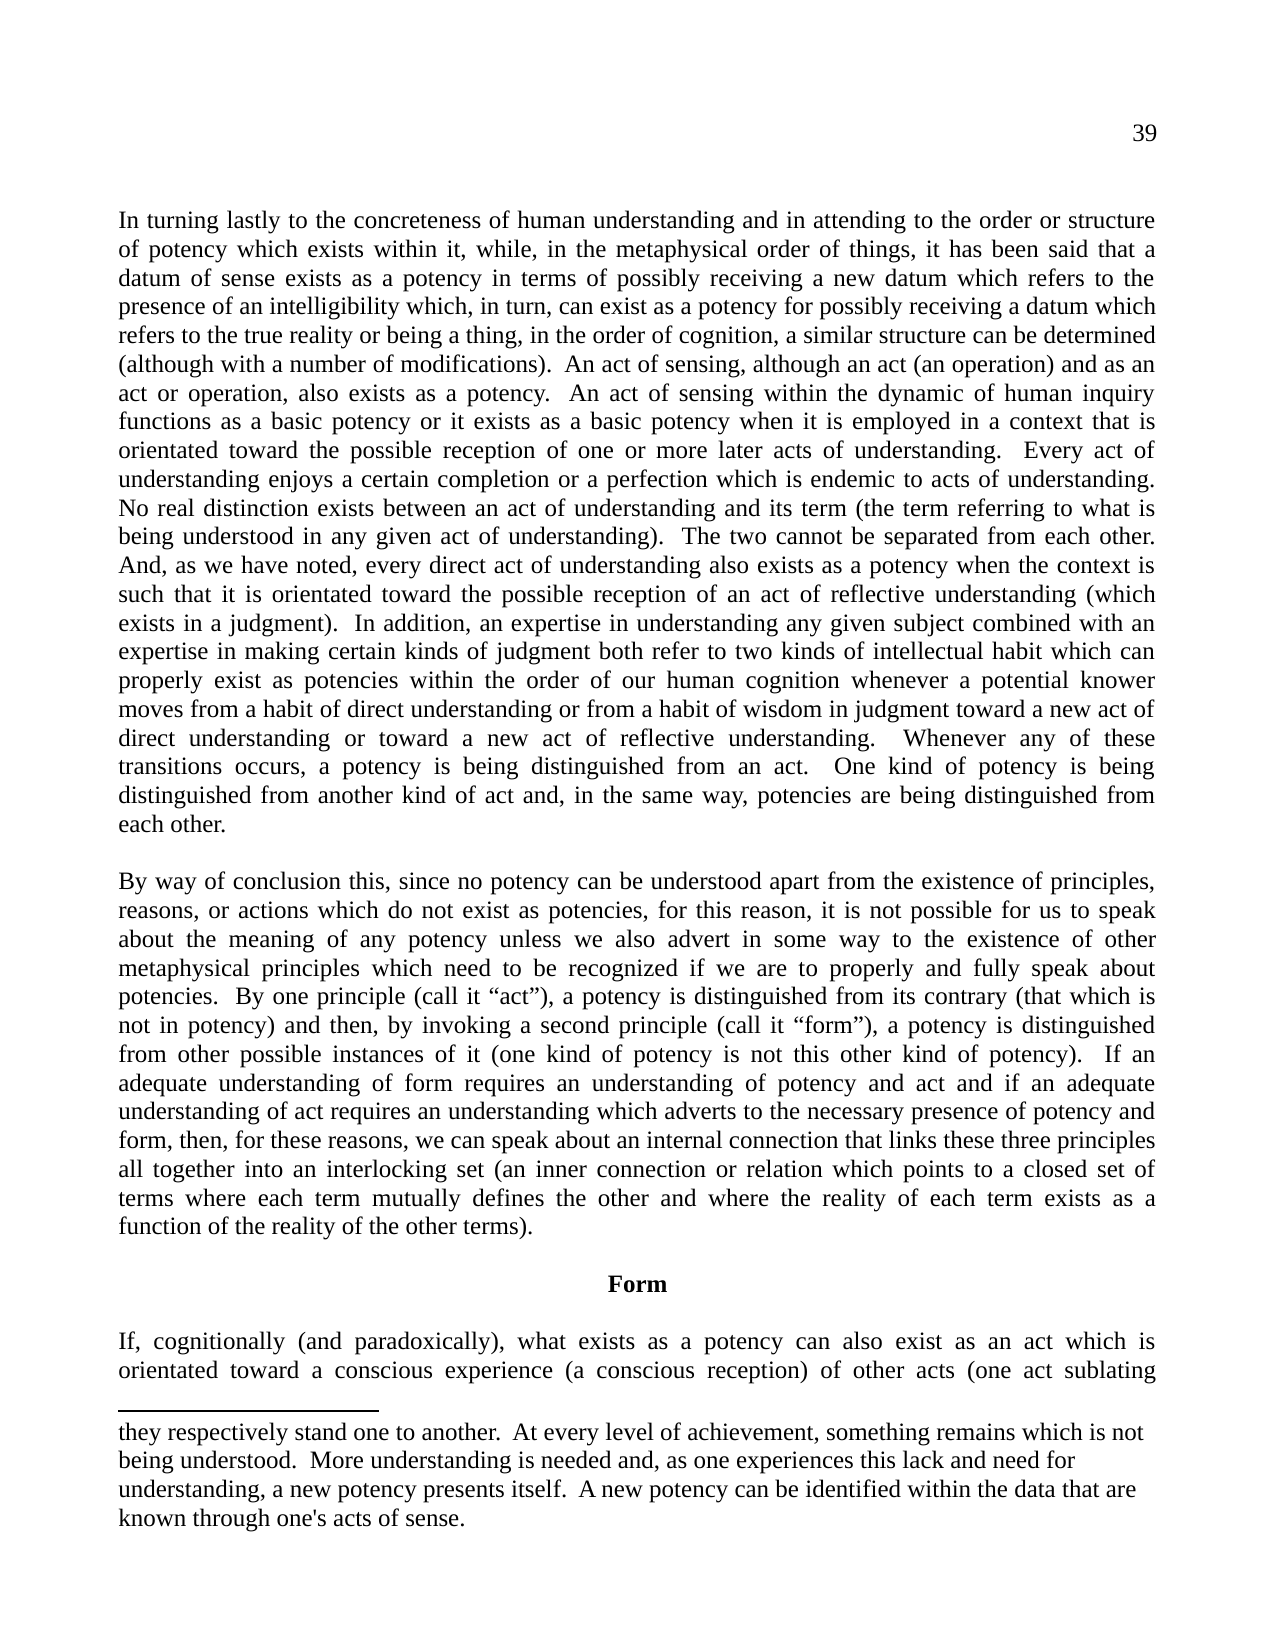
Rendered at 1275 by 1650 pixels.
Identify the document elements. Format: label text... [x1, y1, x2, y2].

text If, cognitionally (and paradoxically), what exists as a potency can also exist as an act which is orientated toward a conscious experience (a conscious reception) of other acts (one act sublating [118, 1326, 1157, 1384]
text In turning lastly to the concreteness of human understanding and in attending to the order or structure of potency which exists within it, while, in the metaphysical order of things, it has been said that a datum of sense exists as a potency in terms of possibly receiving a new datum which refers to the presence of an intelligibility which, in turn, can exist as a potency for possibly receiving a datum which refers to the true reality or being a thing, in the order of cognition, a similar structure can be determined (although with a number of modifications). An act of sensing, although an act (an operation) and as an act or operation, also exists as a potency. An act of sensing within the dynamic of human inquiry functions as a basic potency or it exists as a basic potency when it is employed in a context that is orientated toward the possible reception of one or more later acts of understanding. Every act of understanding enjoys a certain completion or a perfection which is endemic to acts of understanding. No real distinction exists between an act of understanding and its term (the term referring to what is being understood in any given act of understanding). The two cannot be separated from each other. And, as we have noted, every direct act of understanding also exists as a potency when the context is such that it is orientated toward the possible reception of an act of reflective understanding (which exists in a judgment). In addition, an expertise in understanding any given subject combined with an expertise in making certain kinds of judgment both refer to two kinds of intellectual habit which can properly exist as potencies within the order of our human cognition whenever a potential knower moves from a habit of direct understanding or from a habit of wisdom in judgment toward a new act of direct understanding or toward a new act of reflective understanding. Whenever any of these transitions occurs, a potency is being distinguished from an act. One kind of potency is being distinguished from another kind of act and, in the same way, potencies are being distinguished from each other. [118, 205, 1157, 838]
text they respectively stand one to another. At every level of achievement, something remains which is not being understood. More understanding is needed and, as one experiences this lack and need for understanding, a new potency presents itself. A new potency can be identified within the data that are known through one's acts of sense. [118, 1417, 1157, 1532]
text By way of conclusion this, since no potency can be understood apart from the existence of principles, reasons, or actions which do not exist as potencies, for this reason, it is not possible for us to speak about the meaning of any potency unless we also advert in some way to the existence of other metaphysical principles which need to be recognized if we are to properly and fully speak about potencies. By one principle (call it “act”), a potency is distinguished from its contrary (that which is not in potency) and then, by invoking a second principle (call it “form”), a potency is distinguished from other possible instances of it (one kind of potency is not this other kind of potency). If an adequate understanding of form requires an understanding of potency and act and if an adequate understanding of act requires an understanding which adverts to the necessary presence of potency and form, then, for these reasons, we can speak about an internal connection that links these three principles all together into an interlocking set (an inner connection or relation which points to a closed set of terms where each term mutually defines the other and where the reality of each term exists as a function of the reality of the other terms). [118, 866, 1157, 1240]
text Form [118, 1269, 1157, 1298]
